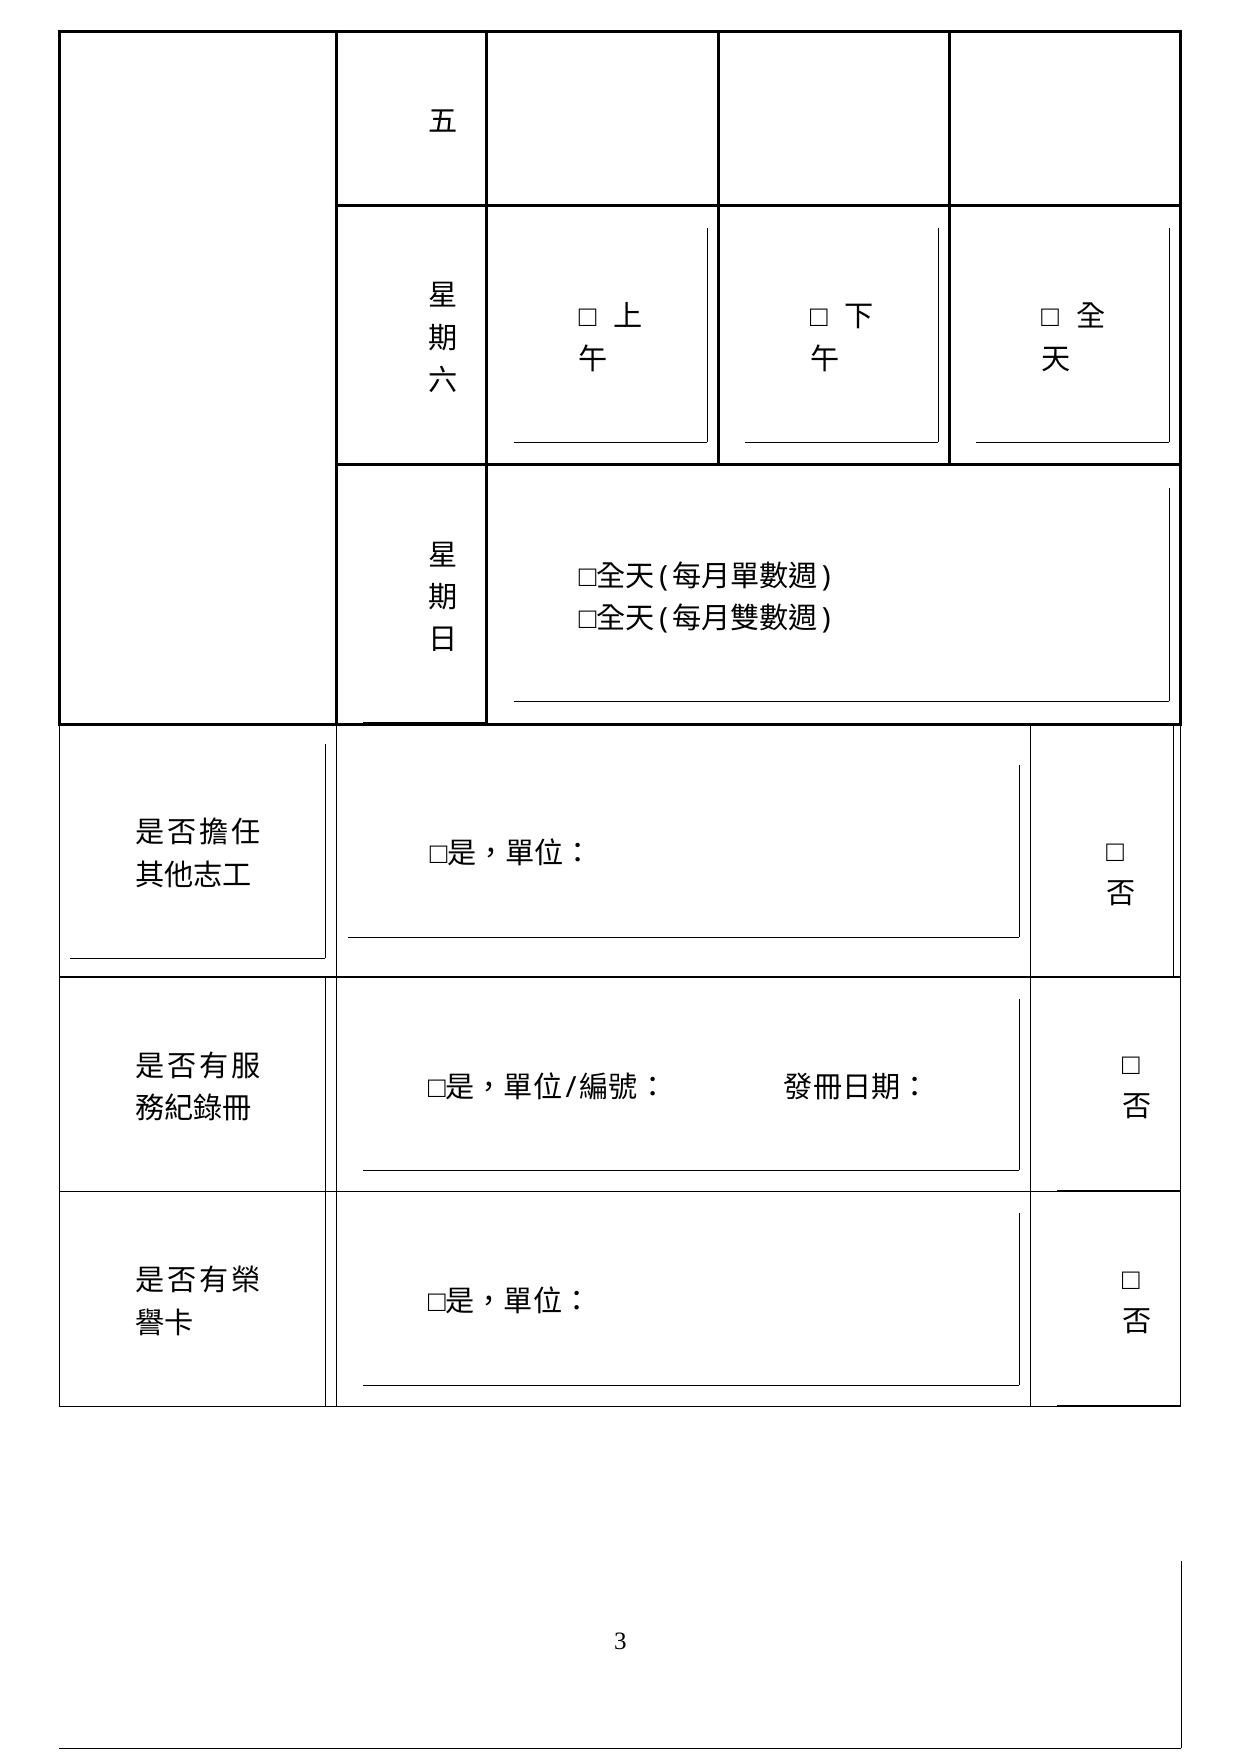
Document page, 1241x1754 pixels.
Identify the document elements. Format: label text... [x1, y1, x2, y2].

table_cell [61, 33, 335, 722]
table_cell [326, 1192, 336, 1406]
table_cell □是，單位： [337, 726, 1030, 976]
table_cell □全天 [951, 207, 1179, 463]
table_cell □下午 [720, 207, 948, 463]
table_cell 是否有榮譽卡 [60, 1192, 325, 1406]
table_cell □否 [1031, 726, 1173, 976]
table_cell □否 [1031, 1192, 1180, 1406]
table_cell □是，單位： [337, 1192, 1030, 1406]
table_cell □是，單位/編號： 發冊日期： [337, 978, 1030, 1191]
table_cell [951, 33, 1179, 204]
table_cell [1174, 726, 1180, 976]
table_cell 是否擔任其他志工 [60, 726, 336, 976]
table_cell □上午 [488, 207, 717, 463]
table_cell □全天(每月單數週) □全天(每月雙數週) [488, 466, 1179, 722]
table_cell [326, 978, 336, 1191]
table_cell [720, 33, 948, 204]
table_cell 五 [338, 33, 485, 204]
table_cell 是否有服務紀錄冊 [60, 978, 325, 1191]
table_cell [488, 33, 717, 204]
table_cell □否 [1031, 978, 1180, 1191]
table_cell 星期六 [338, 207, 485, 463]
table_cell 星期日 [338, 466, 485, 722]
